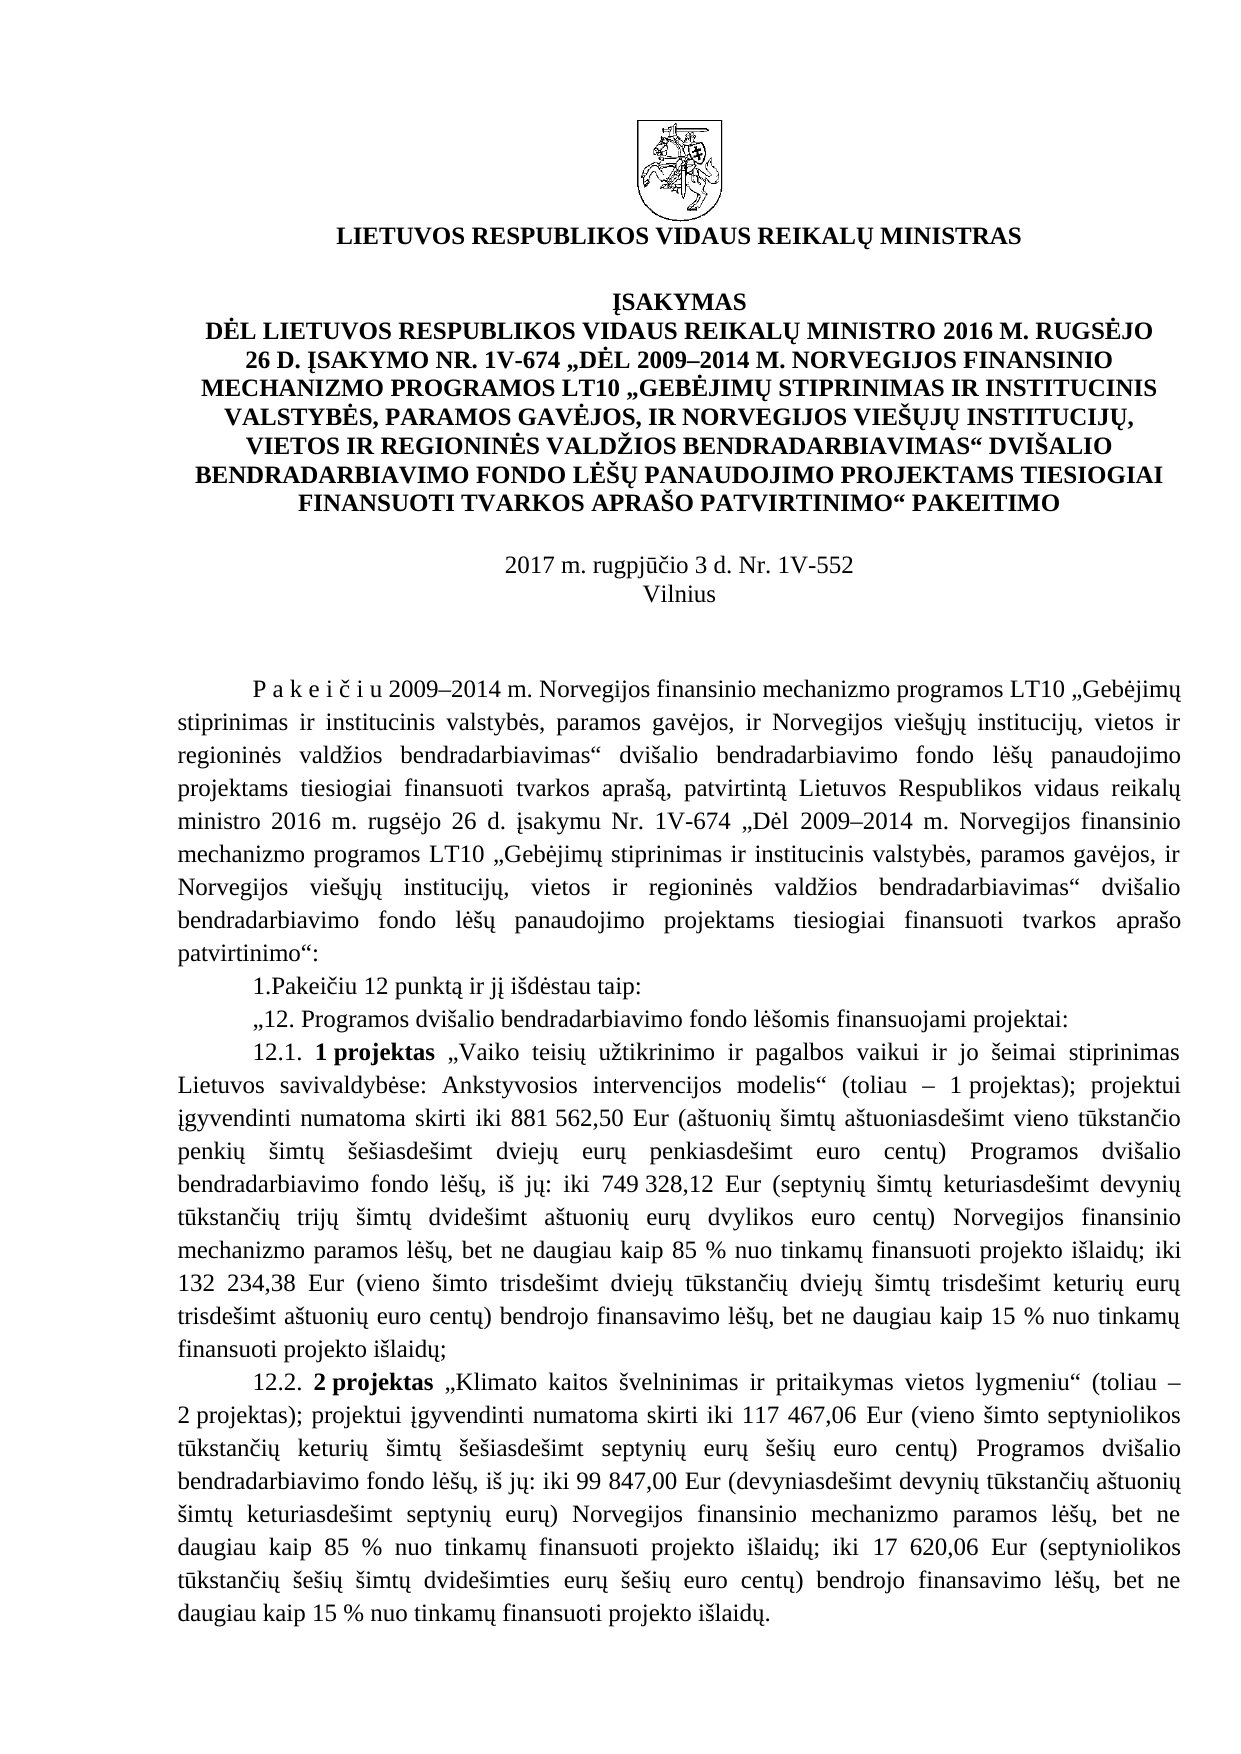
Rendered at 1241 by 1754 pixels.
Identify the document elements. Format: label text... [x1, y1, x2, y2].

text DĖL LIETUVOS RESPUBLIKOS VIDAUS REIKALŲ MINISTRo 2016 M. RUGSĖJO 26 D. ĮSAKYMO NR. 1V-674 „DĖL 2009–2014 M. NORVEGIJOS FINANSINIO MECHANIZMO PROGRAMOS LT10 „GEBĖJIMŲ STIPRINIMAS IR INSTITUCINIS VALSTYBĖS, PARAMOS GAVĖJOS, IR NORVEGIJOS VIEŠŲJŲ INSTITUCIJŲ, VIETOS IR REGIONINĖS VALDŽIOS BENDRADARBIAVIMAS“ dvišalio bendradarbiavimo fondo LĖŠŲ PANAUDOJIMO PROJEKTAMS TIESIOGIAI FINANSUOTI TVARKOS APRAŠO patvirtinimo“ PAKEITIMO [177, 316, 1181, 517]
text Vilnius [177, 579, 1181, 608]
text ĮSAKYMAS [177, 287, 1181, 316]
text 2017 m. rugpjūčio 3 d. Nr. 1V-552 [177, 550, 1181, 579]
text 12.2. 2 projektas „Klimato kaitos švelninimas ir pritaikymas vietos lygmeniu“ (toliau – 2 projektas); projektui įgyvendinti numatoma skirti iki 117 467,06 Eur (vieno šimto septyniolikos tūkstančių keturių šimtų šešiasdešimt septynių eurų šešių euro centų) Programos dvišalio bendradarbiavimo fondo lėšų, iš jų: iki 99 847,00 Eur (devyniasdešimt devynių tūkstančių aštuonių šimtų keturiasdešimt septynių eurų) Norvegijos finansinio mechanizmo paramos lėšų, bet ne daugiau kaip 85 % nuo tinkamų finansuoti projekto išlaidų; iki 17 620,06 Eur (septyniolikos tūkstančių šešių šimtų dvidešimties eurų šešių euro centų) bendrojo finansavimo lėšų, bet ne daugiau kaip 15 % nuo tinkamų finansuoti projekto išlaidų. [177, 1367, 1181, 1627]
text P a k e i č i u 2009–2014 m. Norvegijos finansinio mechanizmo programos LT10 „Gebėjimų stiprinimas ir institucinis valstybės, paramos gavėjos, ir Norvegijos viešųjų institucijų, vietos ir regioninės valdžios bendradarbiavimas“ dvišalio bendradarbiavimo fondo lėšų panaudojimo projektams tiesiogiai finansuoti tvarkos aprašą, patvirtintą Lietuvos Respublikos vidaus reikalų ministro 2016 m. rugsėjo 26 d. įsakymu Nr. 1V-674 „Dėl 2009–2014 m. Norvegijos finansinio mechanizmo programos LT10 „Gebėjimų stiprinimas ir institucinis valstybės, paramos gavėjos, ir Norvegijos viešųjų institucijų, vietos ir regioninės valdžios bendradarbiavimas“ dvišalio bendradarbiavimo fondo lėšų panaudojimo projektams tiesiogiai finansuoti tvarkos aprašo patvirtinimo“: [177, 674, 1181, 967]
text „12. Programos dvišalio bendradarbiavimo fondo lėšomis finansuojami projektai: [177, 1004, 1181, 1033]
text 12.1. 1 projektas „Vaiko teisių užtikrinimo ir pagalbos vaikui ir jo šeimai stiprinimas Lietuvos savivaldybėse: Ankstyvosios intervencijos modelis“ (toliau – 1 projektas); projektui įgyvendinti numatoma skirti iki 881 562,50 Eur (aštuonių šimtų aštuoniasdešimt vieno tūkstančio penkių šimtų šešiasdešimt dviejų eurų penkiasdešimt euro centų) Programos dvišalio bendradarbiavimo fondo lėšų, iš jų: iki 749 328,12 Eur (septynių šimtų keturiasdešimt devynių tūkstančių trijų šimtų dvidešimt aštuonių eurų dvylikos euro centų) Norvegijos finansinio mechanizmo paramos lėšų, bet ne daugiau kaip 85 % nuo tinkamų finansuoti projekto išlaidų; iki 132 234,38 Eur (vieno šimto trisdešimt dviejų tūkstančių dviejų šimtų trisdešimt keturių eurų trisdešimt aštuonių euro centų) bendrojo finansavimo lėšų, bet ne daugiau kaip 15 % nuo tinkamų finansuoti projekto išlaidų; [177, 1037, 1181, 1363]
text LIETUVOS RESPUBLIKOS VIDAUS REIKALŲ MINISTRAS [177, 221, 1181, 250]
text 1.Pakeičiu 12 punktą ir jį išdėstau taip: [177, 971, 1181, 1000]
